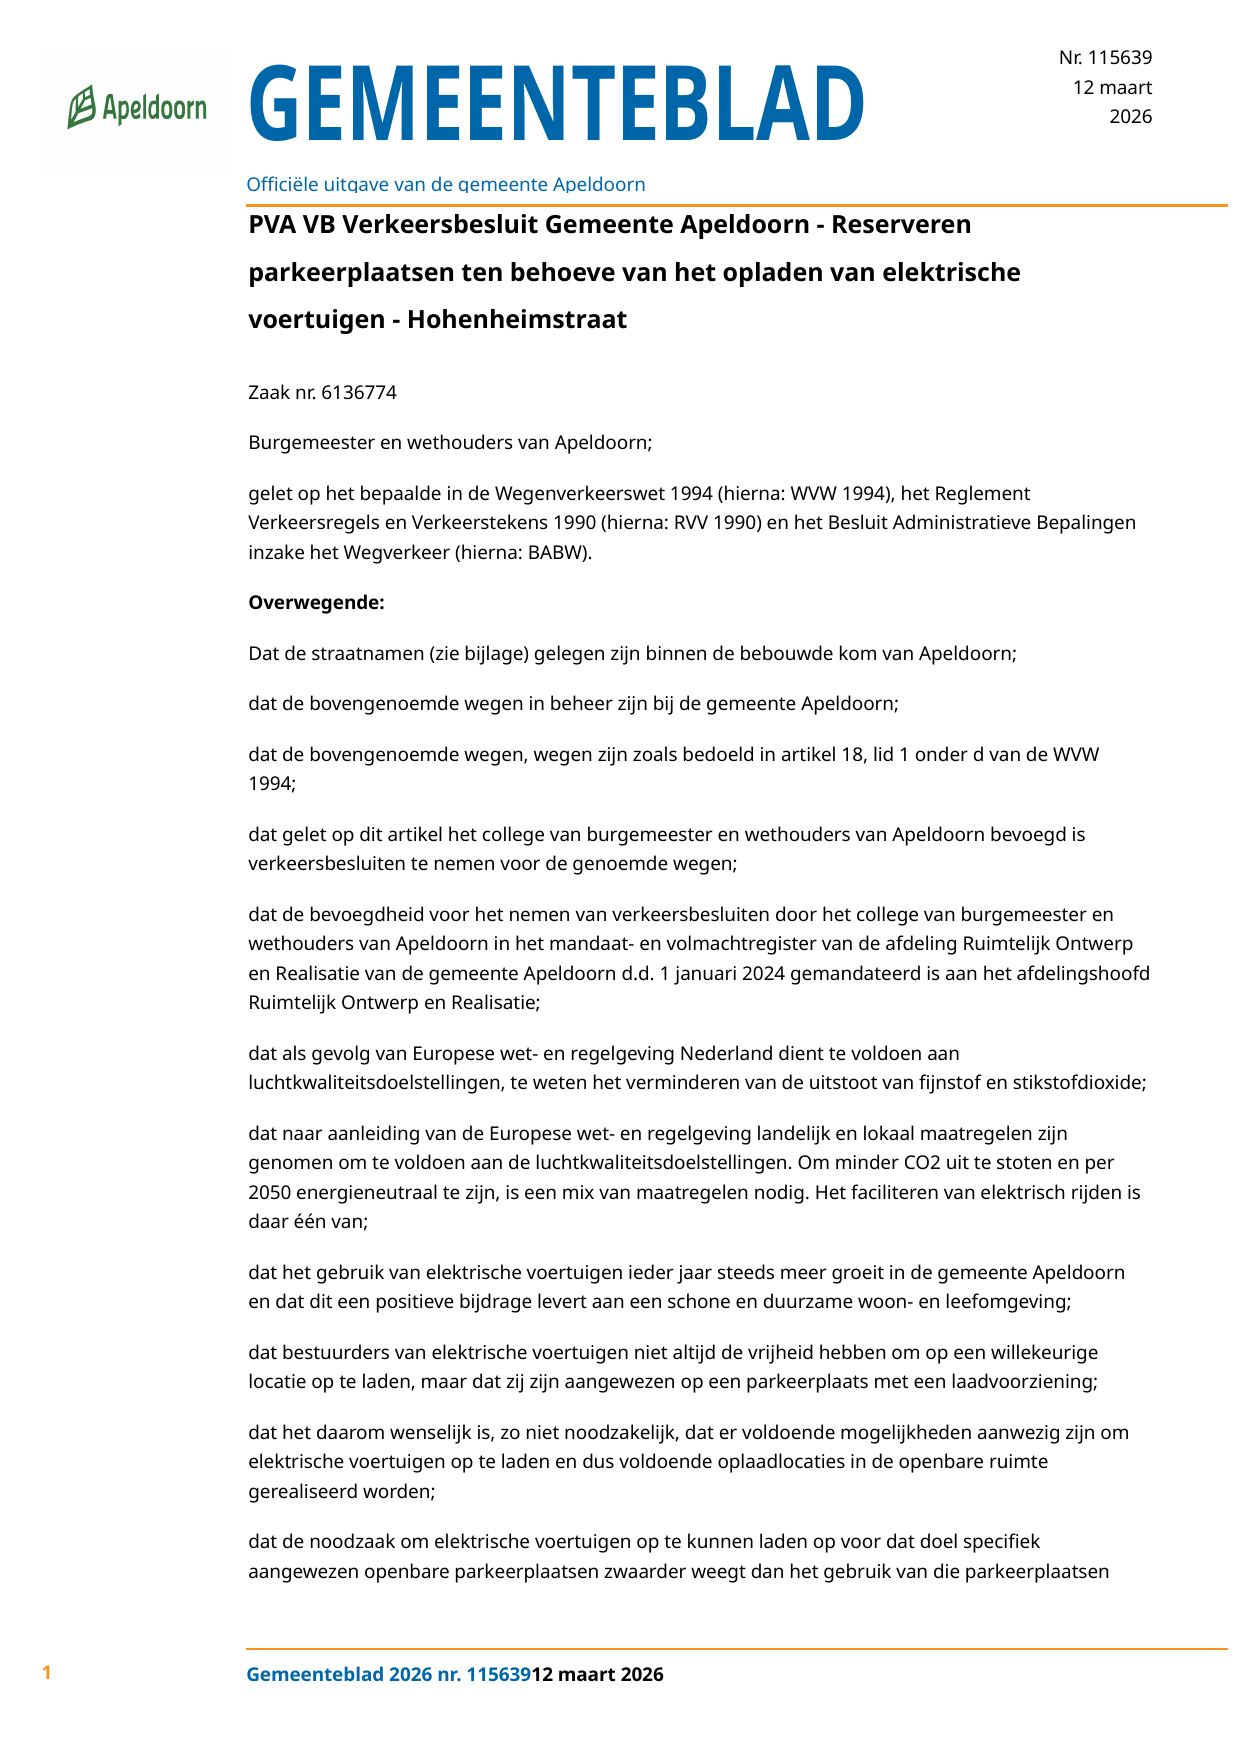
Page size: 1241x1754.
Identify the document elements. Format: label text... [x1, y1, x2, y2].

text Zaak nr. 6136774 [248, 379, 1152, 405]
text dat het daarom wenselijk is, zo niet noodzakelijk, dat er voldoende mogelijkheden aanwezig zijn om elektrische voertuigen op te laden en dus voldoende oplaadlocaties in de openbare ruimte gerealiseerd worden; [248, 1419, 1152, 1504]
text Overwegende: [248, 589, 1152, 615]
picture [41, 47, 231, 172]
text Dat de straatnamen (zie bijlage) gelegen zijn binnen de bebouwde kom van Apeldoorn; [248, 640, 1152, 666]
text dat bestuurders van elektrische voertuigen niet altijd de vrijheid hebben om op een willekeurige locatie op te laden, maar dat zij zijn aangewezen op een parkeerplaats met een laadvoorziening; [248, 1339, 1152, 1394]
text gelet op het bepaalde in de Wegenverkeerswet 1994 (hierna: WVW 1994), het Reglement Verkeersregels en Verkeerstekens 1990 (hierna: RVV 1990) en het Besluit Administratieve Bepalingen inzake het Wegverkeer (hierna: BABW). [248, 480, 1152, 565]
text dat naar aanleiding van de Europese wet- en regelgeving landelijk en lokaal maatregelen zijn genomen om te voldoen aan de luchtkwaliteitsdoelstellingen. Om minder CO2 uit te stoten en per 2050 energieneutraal te zijn, is een mix van maatregelen nodig. Het faciliteren van elektrisch rijden is daar één van; [248, 1120, 1152, 1234]
text Burgemeester en wethouders van Apeldoorn; [248, 429, 1152, 455]
text dat de bevoegdheid voor het nemen van verkeersbesluiten door het college van burgemeester en wethouders van Apeldoorn in het mandaat- en volmachtregister van de afdeling Ruimtelijk Ontwerp en Realisatie van de gemeente Apeldoorn d.d. 1 januari 2024 gemandateerd is aan het afdelingshoofd Ruimtelijk Ontwerp en Realisatie; [248, 901, 1152, 1015]
text dat als gevolg van Europese wet- en regelgeving Nederland dient te voldoen aan luchtkwaliteitsdoelstellingen, te weten het verminderen van de uitstoot van fijnstof en stikstofdioxide; [248, 1040, 1152, 1095]
text dat het gebruik van elektrische voertuigen ieder jaar steeds meer groeit in de gemeente Apeldoorn en dat dit een positieve bijdrage levert aan een schone en duurzame woon- en leefomgeving; [248, 1259, 1152, 1314]
text dat de bovengenoemde wegen, wegen zijn zoals bedoeld in artikel 18, lid 1 onder d van de WVW 1994; [248, 741, 1152, 796]
text dat de noodzaak om elektrische voertuigen op te kunnen laden op voor dat doel specifiek aangewezen openbare parkeerplaatsen zwaarder weegt dan het gebruik van die parkeerplaatsen [248, 1529, 1152, 1584]
text dat de bovengenoemde wegen in beheer zijn bij de gemeente Apeldoorn; [248, 690, 1152, 716]
text PVA VB Verkeersbesluit Gemeente Apeldoorn - Reserveren parkeerplaatsen ten behoeve van het opladen van elektrische voertuigen - Hohenheimstraat [248, 207, 1152, 336]
text dat gelet op dit artikel het college van burgemeester en wethouders van Apeldoorn bevoegd is verkeersbesluiten te nemen voor de genoemde wegen; [248, 821, 1152, 876]
